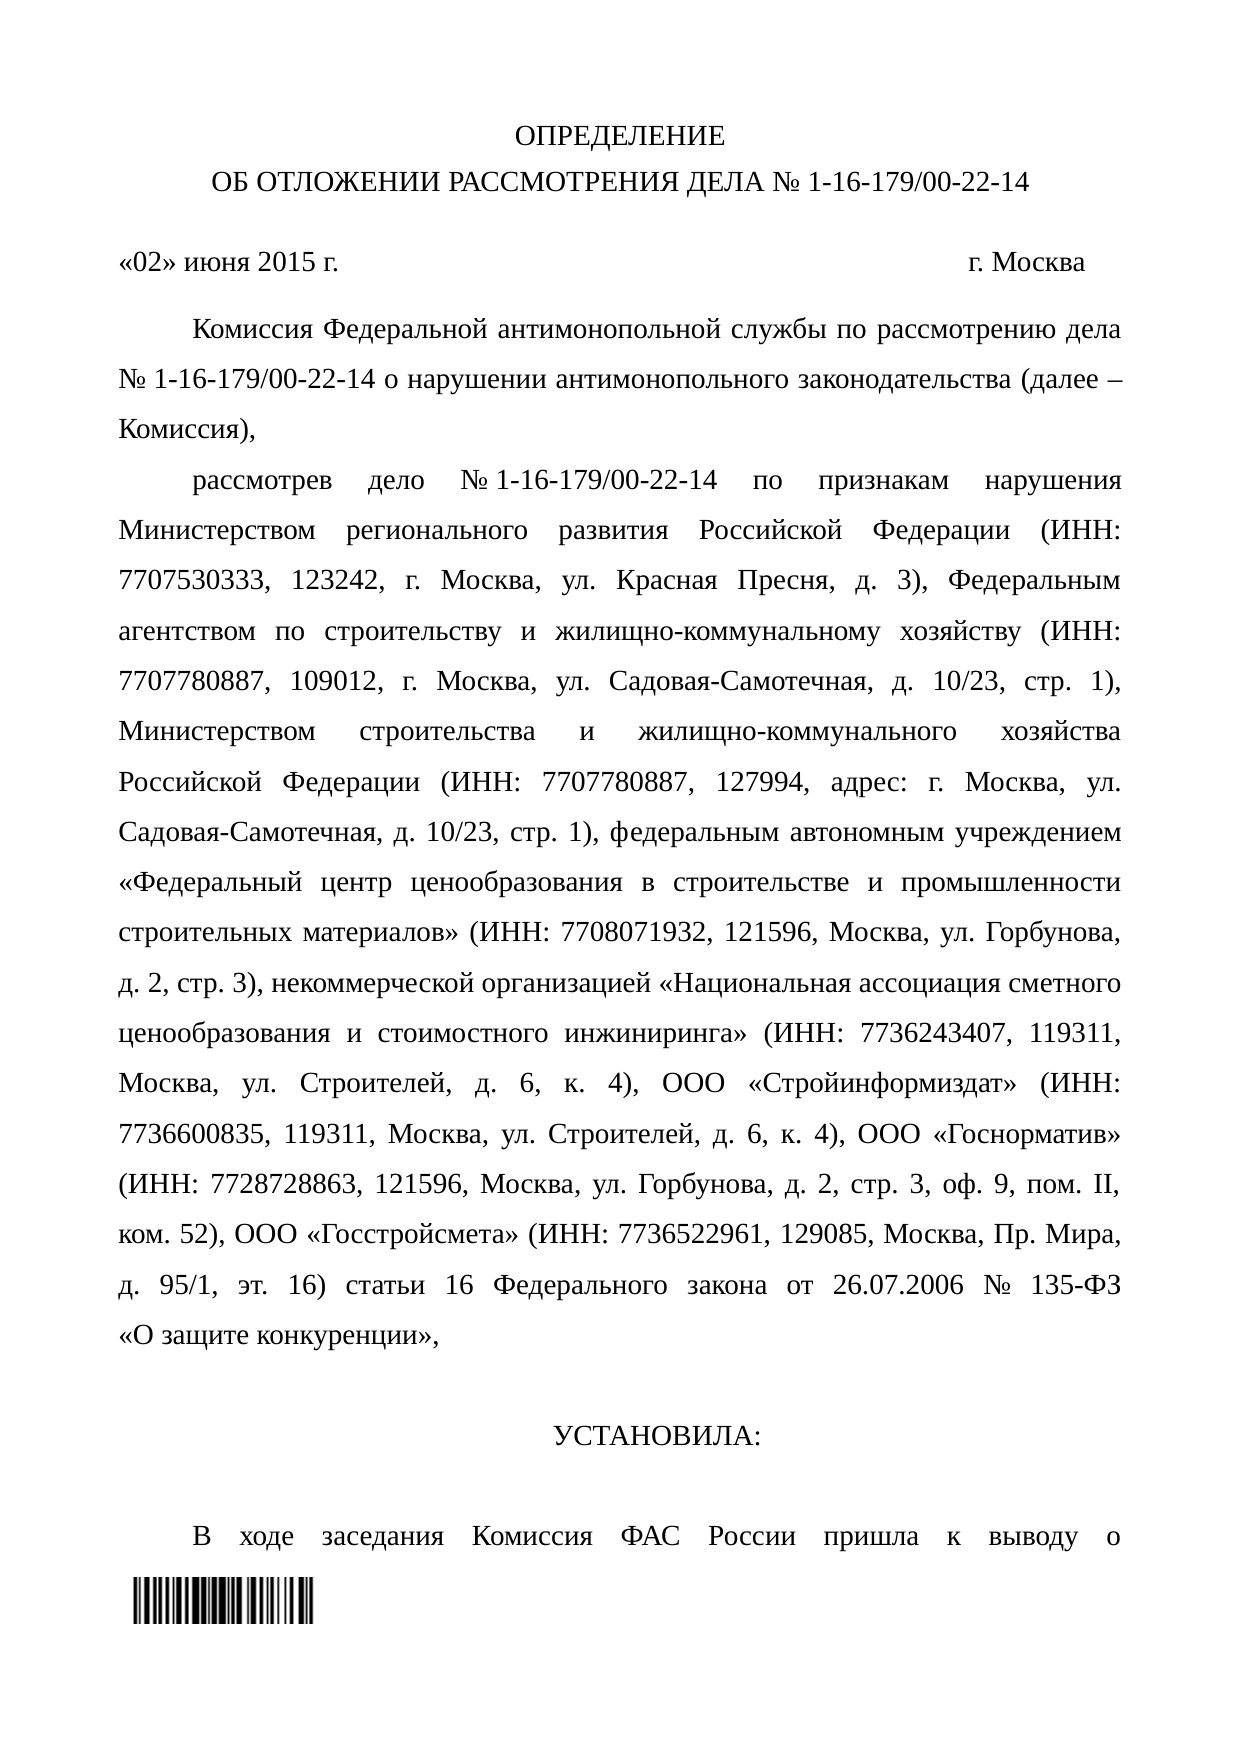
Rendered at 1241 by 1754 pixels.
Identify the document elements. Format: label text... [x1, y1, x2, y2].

text В ходе заседания Комиссия ФАС России пришла к выводу о [118, 1518, 1122, 1552]
text рассмотрев дело № 1-16-179/00-22-14 по признакам нарушения Министерством регионального развития Российской Федерации (ИНН: 7707530333, 123242, г. Москва, ул. Красная Пресня, д. 3), Федеральным агентством по строительству и жилищно-коммунальному хозяйству (ИНН: 7707780887, 109012, г. Москва, ул. Садовая-Самотечная, д. 10/23, стр. 1), Министерством строительства и жилищно-коммунального хозяйства Российской Федерации (ИНН: 7707780887, 127994, адрес: г. Москва, ул. Садовая-Самотечная, д. 10/23, стр. 1), федеральным автономным учреждением «Федеральный центр ценообразования в строительстве и промышленности строительных материалов» (ИНН: 7708071932, 121596, Москва, ул. Горбунова, д. 2, стр. 3), некоммерческой организацией «Национальная ассоциация сметного ценообразования и стоимостного инжиниринга» (ИНН: 7736243407, 119311, Москва, ул. Строителей, д. 6, к. 4), ООО «Стройинформиздат» (ИНН: 7736600835, 119311, Москва, ул. Строителей, д. 6, к. 4), ООО «Госнорматив» (ИНН: 7728728863, 121596, Москва, ул. Горбунова, д. 2, стр. 3, оф. 9, пом. II, ком. 52), ООО «Госстройсмета» (ИНН: 7736522961, 129085, Москва, Пр. Мира, д. 95/1, эт. 16) статьи 16 Федерального закона от 26.07.2006 № 135-ФЗ «О защите конкуренции», [118, 462, 1122, 1351]
text УСТАНОВИЛА: [118, 1418, 1122, 1451]
picture [118, 1577, 331, 1624]
text Комиссия Федеральной антимонопольной службы по рассмотрению дела № 1-16-179/00-22-14 о нарушении антимонопольного законодательства (далее – Комиссия), [118, 311, 1122, 445]
text ОБ ОТЛОЖЕНИИ РАССМОТРЕНИЯ ДЕЛА № 1-16-179/00-22-14 [118, 164, 1122, 198]
text «02» июня 2015 г. г. Москва [118, 244, 1122, 277]
text ОПРЕДЕЛЕНИЕ [118, 118, 1122, 152]
